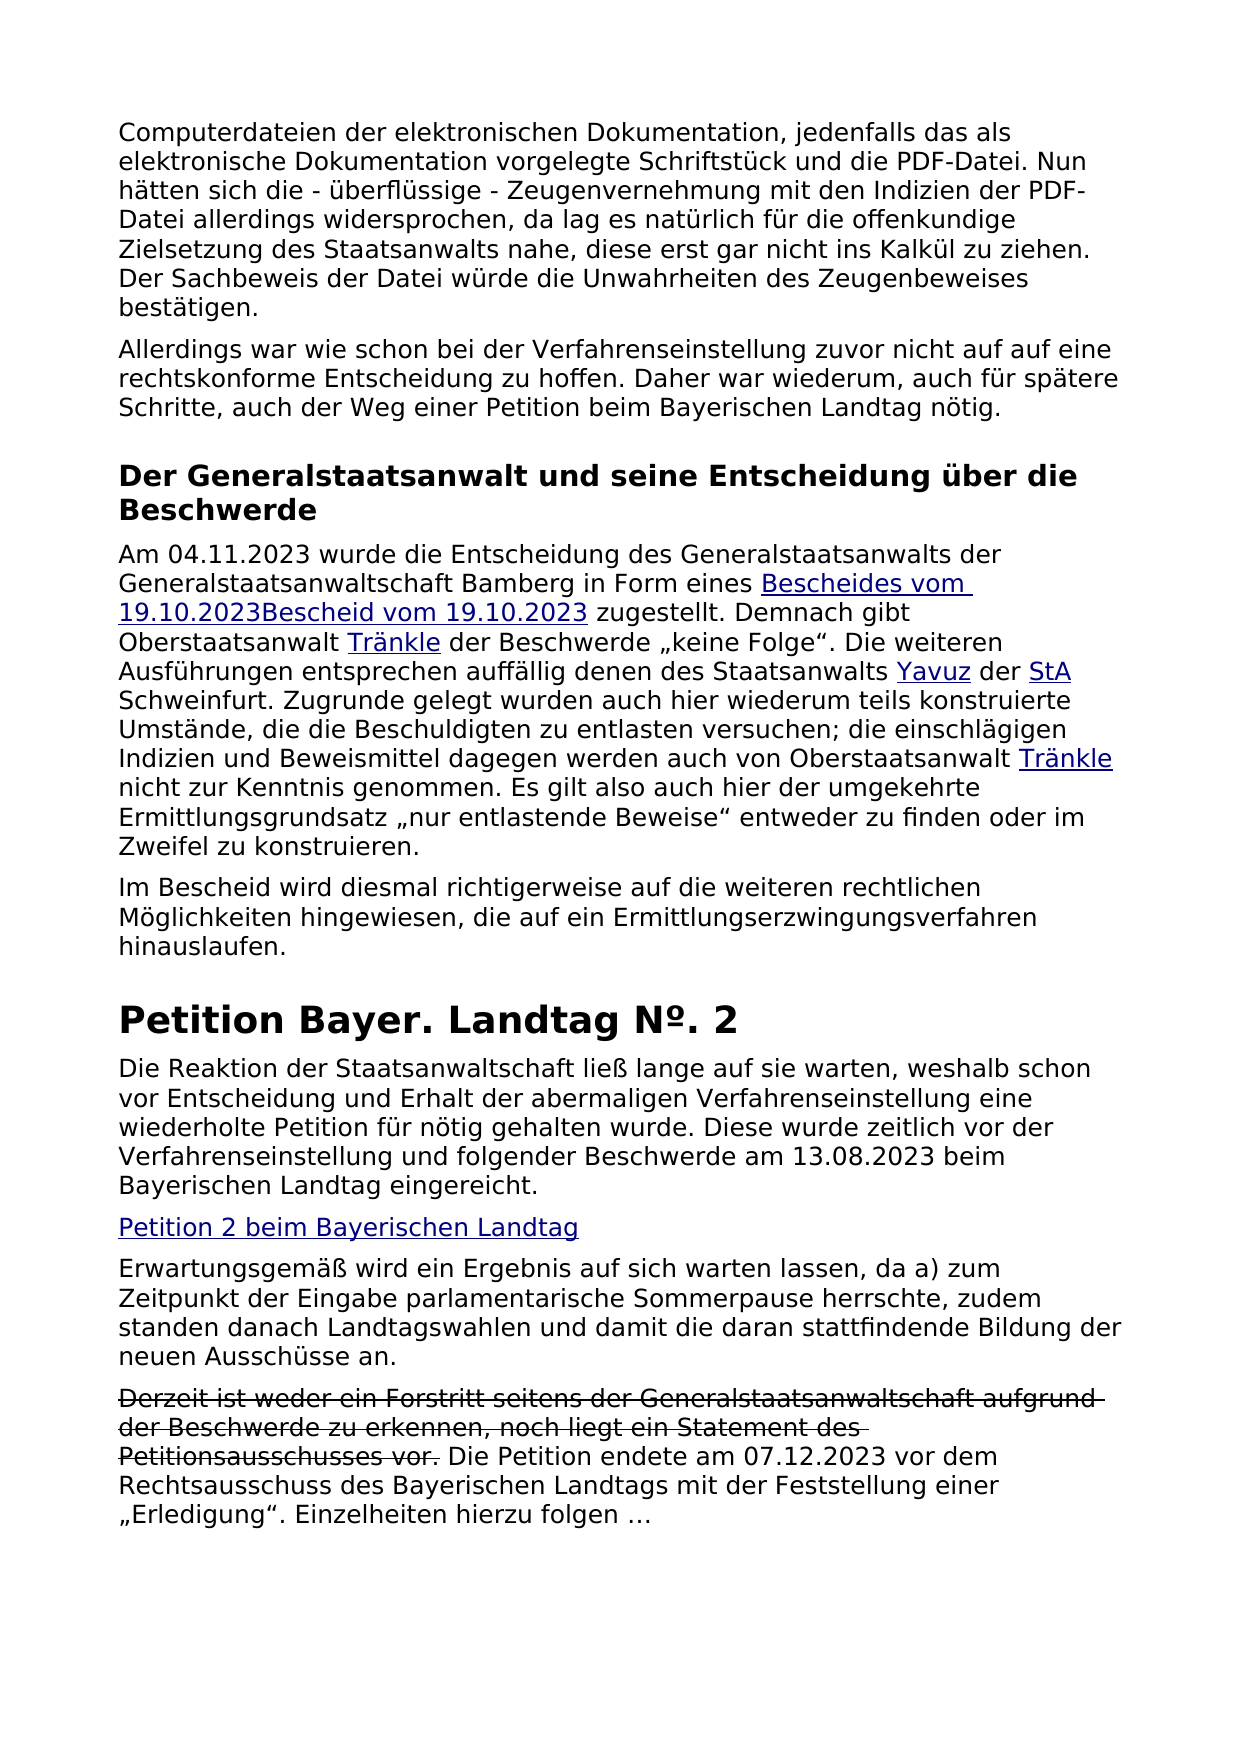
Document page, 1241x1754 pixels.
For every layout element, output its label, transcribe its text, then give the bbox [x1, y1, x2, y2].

subtitle Der Generalstaatsanwalt und seine Entscheidung über die Beschwerde [118, 460, 1122, 528]
text Allerdings war wie schon bei der Verfahrenseinstellung zuvor nicht auf auf eine rechtskonforme Entscheidung zu hoffen. Daher war wiederum, auch für spätere Schritte, auch der Weg einer Petition beim Bayerischen Landtag nötig. [118, 335, 1122, 422]
text Derzeit ist weder ein Forstritt seitens der Generalstaatsanwaltschaft aufgrund der Beschwerde zu erkennen, noch liegt ein Statement des Petitionsausschusses vor. Die Petition endete am 07.12.2023 vor dem Rechtsausschuss des Bayerischen Landtags mit der Feststellung einer „Erledigung“. Einzelheiten hierzu folgen … [118, 1384, 1122, 1530]
text Die Reaktion der Staatsanwaltschaft ließ lange auf sie warten, weshalb schon vor Entscheidung und Erhalt der abermaligen Verfahrenseinstellung eine wiederholte Petition für nötig gehalten wurde. Diese wurde zeitlich vor der Verfahrenseinstellung und folgender Beschwerde am 13.08.2023 beim Bayerischen Landtag eingereicht. [118, 1055, 1122, 1201]
text Computerdateien der elektronischen Dokumentation, jedenfalls das als elektronische Dokumentation vorgelegte Schriftstück und die PDF-Datei. Nun hätten sich die - überflüssige - Zeugenvernehmung mit den Indizien der PDF-Datei allerdings widersprochen, da lag es natürlich für die offenkundige Zielsetzung des Staatsanwalts nahe, diese erst gar nicht ins Kalkül zu ziehen. Der Sachbeweis der Datei würde die Unwahrheiten des Zeugenbeweises bestätigen. [118, 118, 1122, 322]
text Petition 2 beim Bayerischen Landtag [118, 1213, 1122, 1242]
text Im Bescheid wird diesmal richtigerweise auf die weiteren rechtlichen Möglichkeiten hingewiesen, die auf ein Ermittlungserzwingungsverfahren hinauslaufen. [118, 873, 1122, 961]
text Am 04.11.2023 wurde die Entscheidung des Generalstaatsanwalts der Generalstaatsanwaltschaft Bamberg in Form eines Bescheides vom 19.10.2023Bescheid vom 19.10.2023 zugestellt. Demnach gibt Oberstaatsanwalt Tränkle der Beschwerde „keine Folge“. Die weiteren Ausführungen entsprechen auffällig denen des Staatsanwalts Yavuz der StA Schweinfurt. Zugrunde gelegt wurden auch hier wiederum teils konstruierte Umstände, die die Beschuldigten zu entlasten versuchen; die einschlägigen Indizien und Beweismittel dagegen werden auch von Oberstaatsanwalt Tränkle nicht zur Kenntnis genommen. Es gilt also auch hier der umgekehrte Ermittlungsgrundsatz „nur entlastende Beweise“ entweder zu finden oder im Zweifel zu konstruieren. [118, 540, 1122, 861]
subtitle Petition Bayer. Landtag Nº. 2 [118, 998, 1122, 1042]
text Erwartungsgemäß wird ein Ergebnis auf sich warten lassen, da a) zum Zeitpunkt der Eingabe parlamentarische Sommerpause herrschte, zudem standen danach Landtagswahlen und damit die daran stattfindende Bildung der neuen Ausschüsse an. [118, 1255, 1122, 1371]
